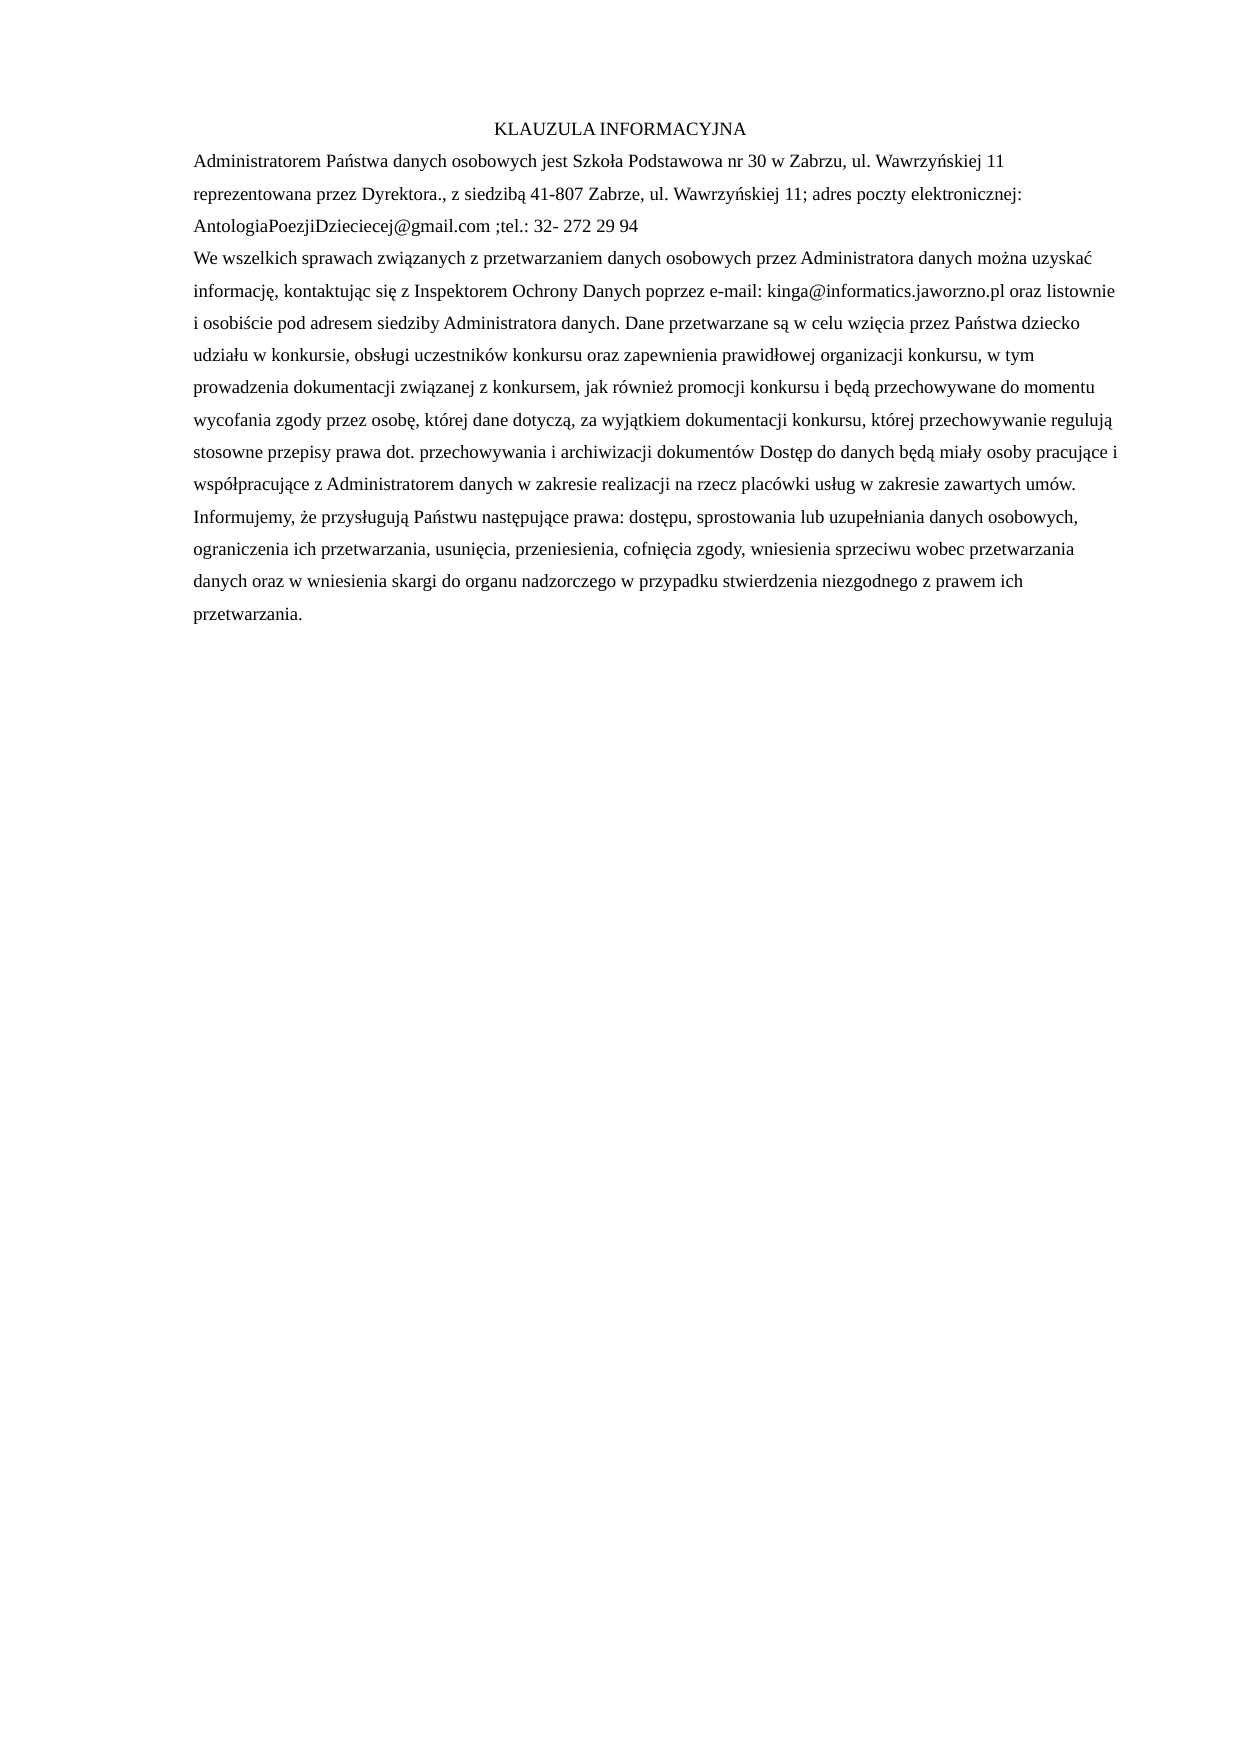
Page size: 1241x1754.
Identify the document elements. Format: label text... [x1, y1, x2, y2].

list We wszelkich sprawach związanych z przetwarzaniem danych osobowych przez Administratora danych można uzyskać informację, kontaktując się z Inspektorem Ochrony Danych poprzez e-mail: kinga@informatics.jaworzno.pl oraz listownie i osobiście pod adresem siedziby Administratora danych. Dane przetwarzane są w celu wzięcia przez Państwa dziecko udziału w konkursie, obsługi uczestników konkursu oraz zapewnienia prawidłowej organizacji konkursu, w tym prowadzenia dokumentacji związanej z konkursem, jak również promocji konkursu i będą przechowywane do momentu wycofania zgody przez osobę, której dane dotyczą, za wyjątkiem dokumentacji konkursu, której przechowywanie regulują stosowne przepisy prawa dot. przechowywania i archiwizacji dokumentów Dostęp do danych będą miały osoby pracujące i współpracujące z Administratorem danych w zakresie realizacji na rzecz placówki usług w zakresie zawartych umów. Informujemy, że przysługują Państwu następujące prawa: dostępu, sprostowania lub uzupełniania danych osobowych, ograniczenia ich przetwarzania, usunięcia, przeniesienia, cofnięcia zgody, wniesienia sprzeciwu wobec przetwarzania danych oraz w wniesienia skargi do organu nadzorczego w przypadku stwierdzenia niezgodnego z prawem ich przetwarzania. [156, 247, 1122, 624]
text KLAUZULA INFORMACYJNA [118, 118, 1122, 140]
list AntologiaPoezjiDzieciecej@gmail.com ;tel.: 32- 272 29 94 [156, 215, 1122, 237]
list Administratorem Państwa danych osobowych jest Szkoła Podstawowa nr 30 w Zabrzu, ul. Wawrzyńskiej 11 reprezentowana przez Dyrektora., z siedzibą 41-807 Zabrze, ul. Wawrzyńskiej 11; adres poczty elektronicznej: [156, 150, 1122, 204]
